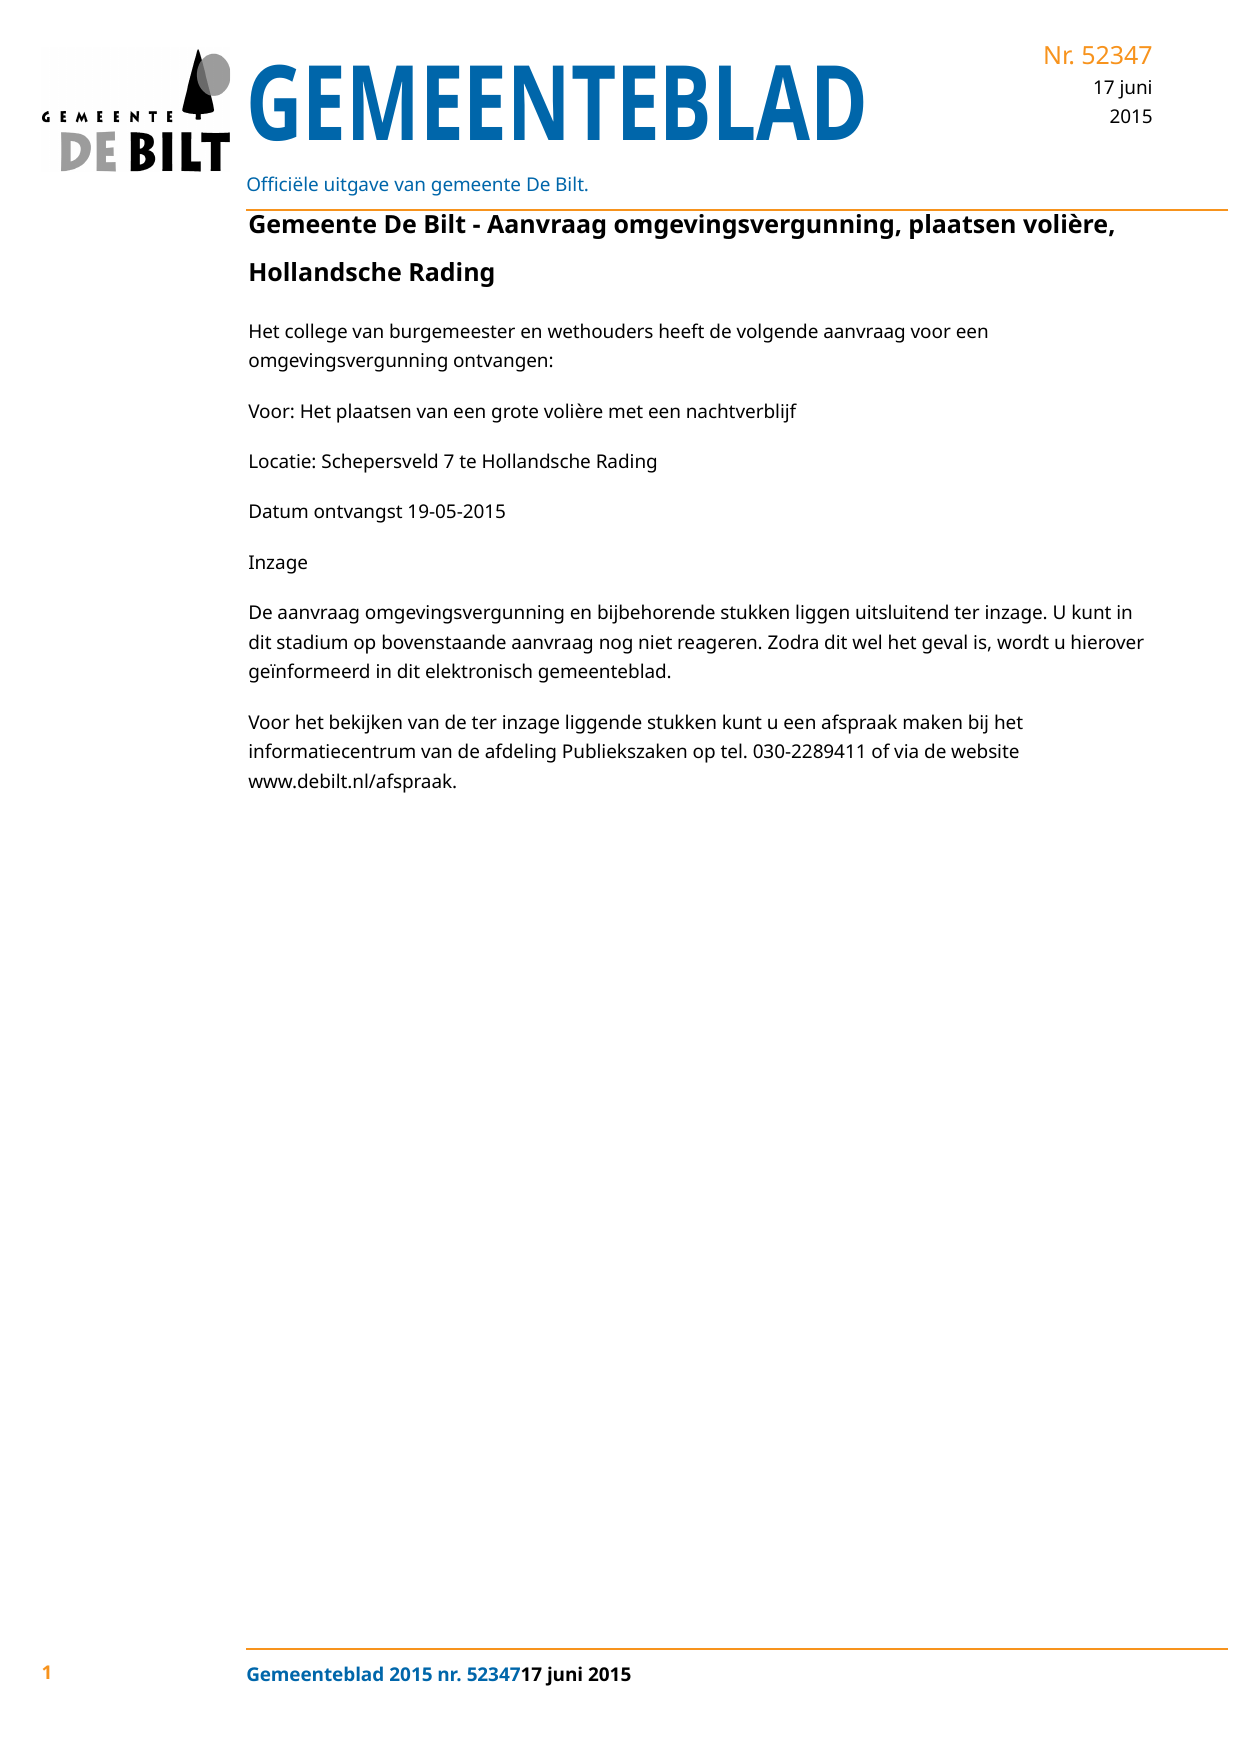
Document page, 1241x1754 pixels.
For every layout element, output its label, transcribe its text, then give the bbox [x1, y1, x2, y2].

text De aanvraag omgevingsvergunning en bijbehorende stukken liggen uitsluitend ter inzage. U kunt in dit stadium op bovenstaande aanvraag nog niet reageren. Zodra dit wel het geval is, wordt u hierover geïnformeerd in dit elektronisch gemeenteblad. [248, 599, 1152, 684]
text Locatie: Schepersveld 7 te Hollandsche Rading [248, 448, 1152, 474]
text Inzage [248, 549, 1152, 575]
text Voor het bekijken van de ter inzage liggende stukken kunt u een afspraak maken bij het informatiecentrum van de afdeling Publiekszaken op tel. 030-2289411 of via de website www.debilt.nl/afspraak. [248, 709, 1152, 794]
text Datum ontvangst 19-05-2015 [248, 499, 1152, 524]
text Het college van burgemeester en wethouders heeft de volgende aanvraag voor een omgevingsvergunning ontvangen: [248, 318, 1152, 373]
picture [41, 47, 231, 172]
text Voor: Het plaatsen van een grote volière met een nachtverblijf [248, 398, 1152, 424]
text Gemeente De Bilt - Aanvraag omgevingsvergunning, plaatsen volière, Hollandsche Rading [248, 211, 1152, 288]
